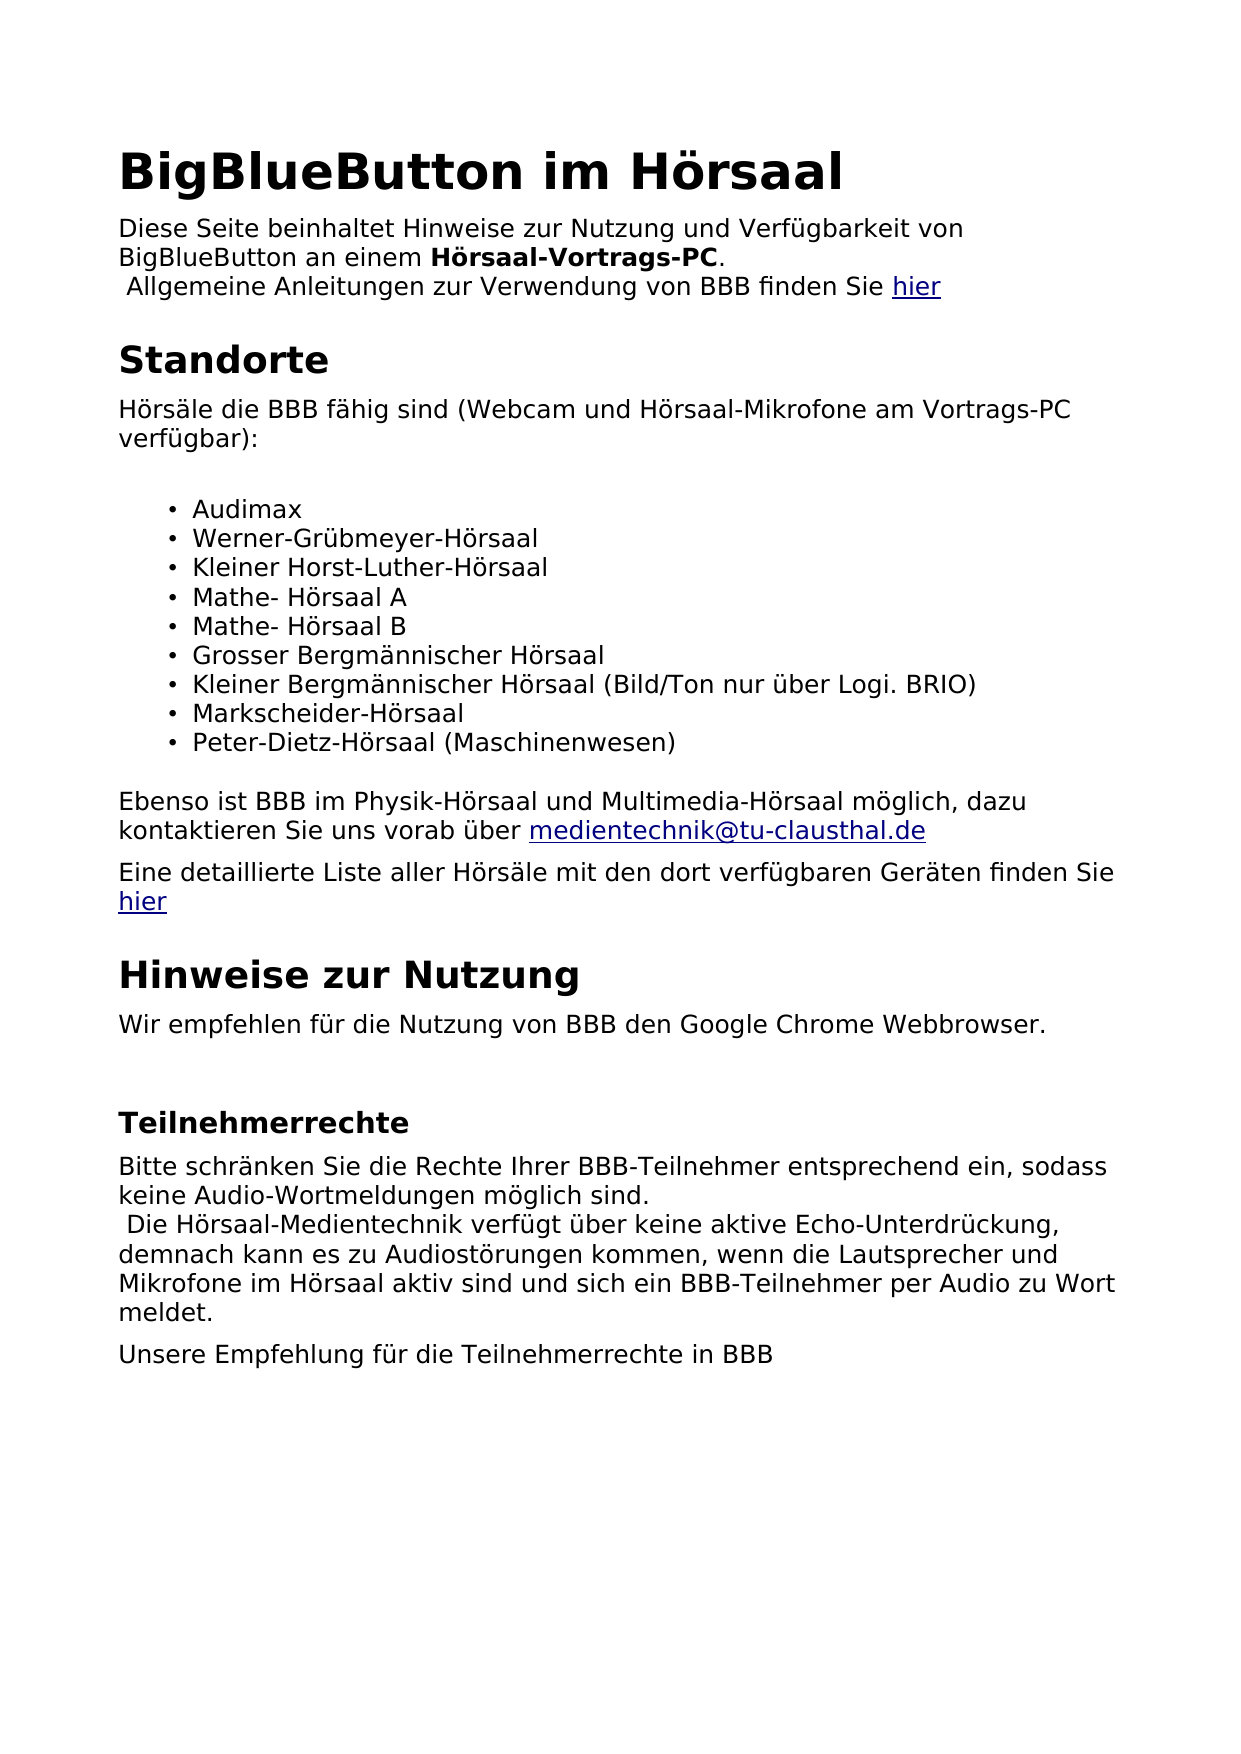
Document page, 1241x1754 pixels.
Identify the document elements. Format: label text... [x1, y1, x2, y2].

text Unsere Empfehlung für die Teilnehmerrechte in BBB [118, 1340, 1122, 1369]
list Peter-Dietz-Hörsaal (Maschinenwesen) [177, 729, 1122, 758]
list Mathe- Hörsaal B [177, 612, 1122, 641]
list Kleiner Horst-Luther-Hörsaal [177, 554, 1122, 583]
list Audimax [177, 495, 1122, 524]
list Markscheider-Hörsaal [177, 699, 1122, 729]
text Eine detaillierte Liste aller Hörsäle mit den dort verfügbaren Geräten finden Sie hier [118, 858, 1122, 916]
text Ebenso ist BBB im Physik-Hörsaal und Multimedia-Hörsaal möglich, dazu kontaktieren Sie uns vorab über medientechnik@tu-clausthal.de [118, 787, 1122, 846]
list Mathe- Hörsaal A [177, 583, 1122, 612]
list Grosser Bergmännischer Hörsaal [177, 641, 1122, 670]
subtitle Teilnehmerrechte [118, 1106, 1122, 1140]
text Hörsäle die BBB fähig sind (Webcam und Hörsaal-Mikrofone am Vortrags-PC verfügbar): [118, 395, 1122, 453]
subtitle BigBlueButton im Hörsaal [118, 143, 1122, 201]
list Kleiner Bergmännischer Hörsaal (Bild/Ton nur über Logi. BRIO) [177, 670, 1122, 699]
text Wir empfehlen für die Nutzung von BBB den Google Chrome Webbrowser. [118, 1010, 1122, 1068]
subtitle Hinweise zur Nutzung [118, 954, 1122, 998]
text Bitte schränken Sie die Rechte Ihrer BBB-Teilnehmer entsprechend ein, sodass keine Audio-Wortmeldungen möglich sind. Die Hörsaal-Medientechnik verfügt über keine aktive Echo-Unterdrückung, demnach kann es zu Audiostörungen kommen, wenn die Lautsprecher und Mikrofone im Hörsaal aktiv sind und sich ein BBB-Teilnehmer per Audio zu Wort meldet. [118, 1152, 1122, 1327]
list Werner-Grübmeyer-Hörsaal [177, 524, 1122, 554]
text Diese Seite beinhaltet Hinweise zur Nutzung und Verfügbarkeit von BigBlueButton an einem Hörsaal-Vortrags-PC. Allgemeine Anleitungen zur Verwendung von BBB finden Sie hier [118, 214, 1122, 301]
subtitle Standorte [118, 339, 1122, 382]
